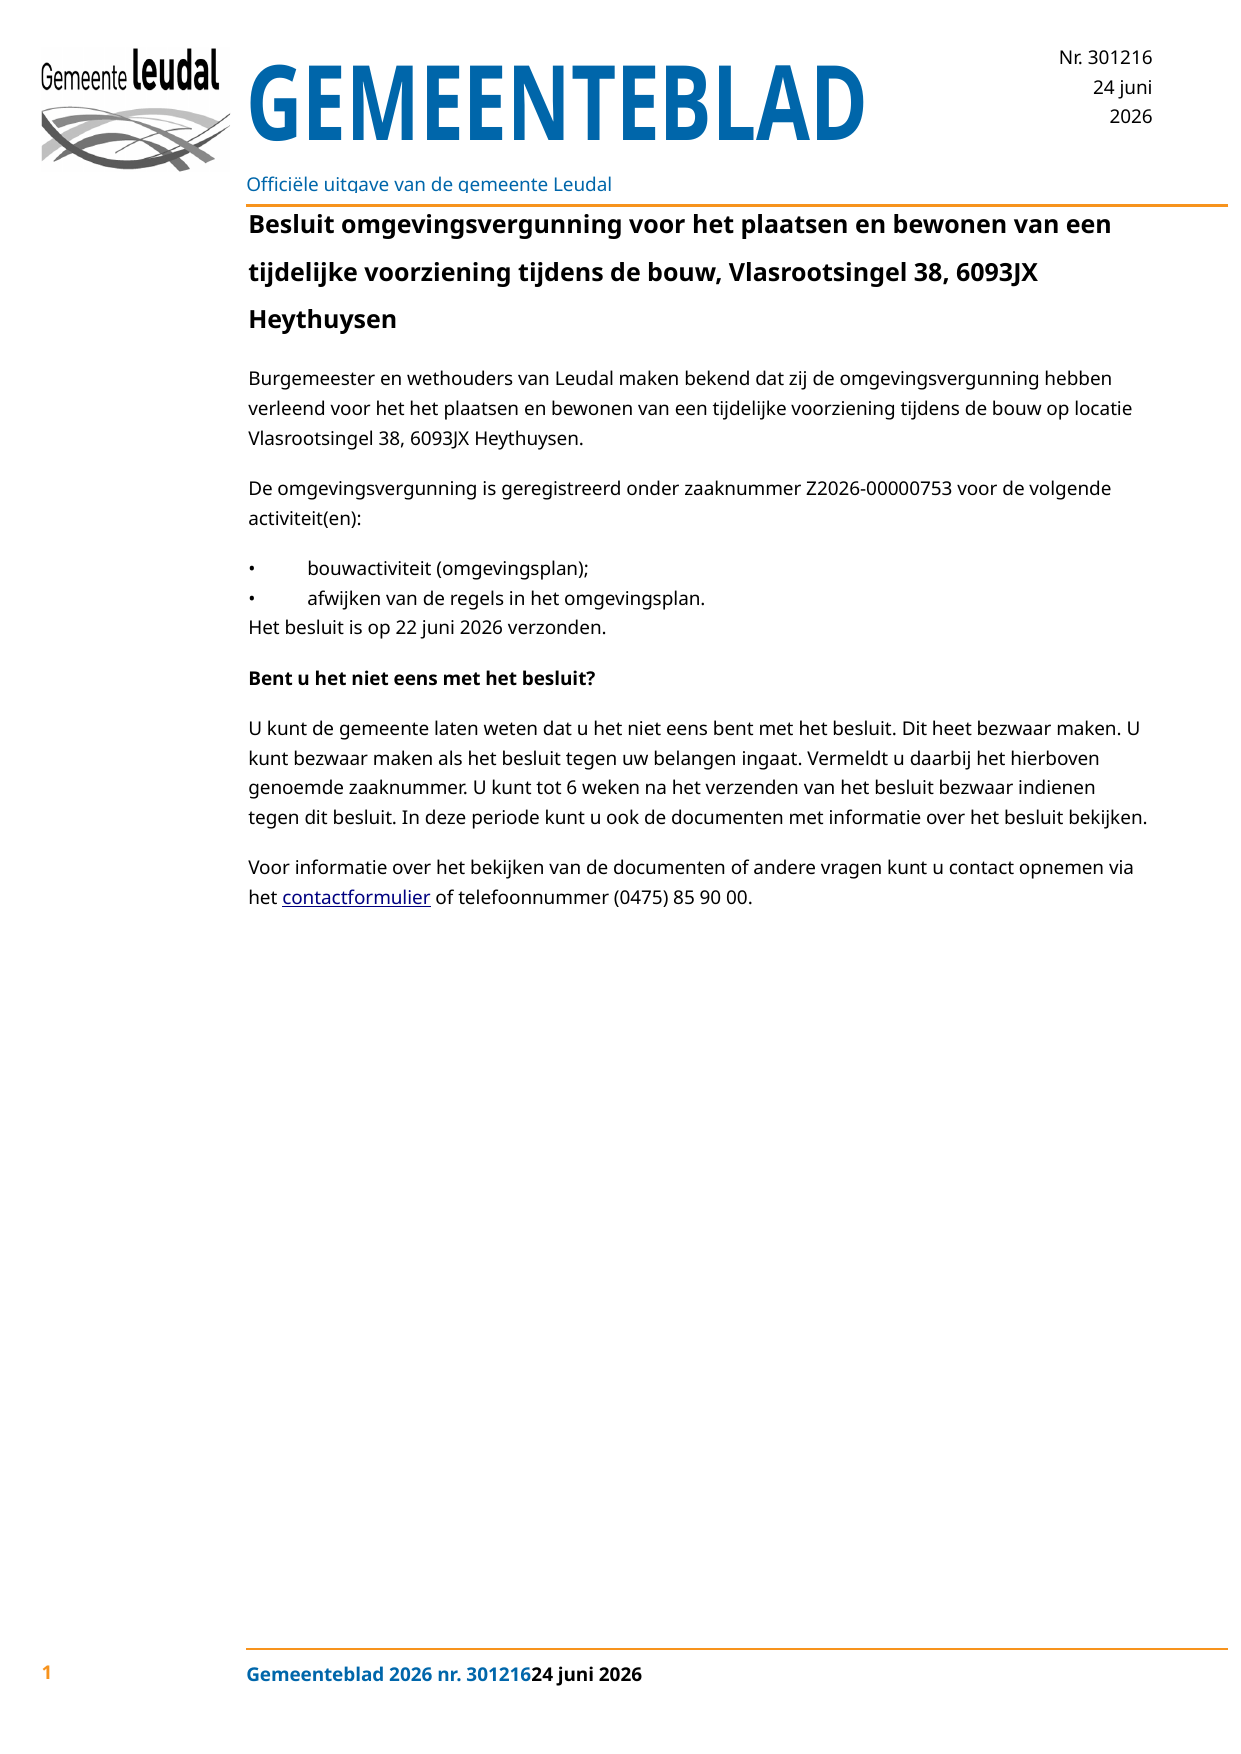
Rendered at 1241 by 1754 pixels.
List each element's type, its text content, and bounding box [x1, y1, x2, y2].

text Burgemeester en wethouders van Leudal maken bekend dat zij de omgevingsvergunning hebben verleend voor het het plaatsen en bewonen van een tijdelijke voorziening tijdens de bouw op locatie Vlasrootsingel 38, 6093JX Heythuysen. [248, 366, 1152, 450]
text Besluit omgevingsvergunning voor het plaatsen en bewonen van een tijdelijke voorziening tijdens de bouw, Vlasrootsingel 38, 6093JX Heythuysen [248, 207, 1152, 336]
text Het besluit is op 22 juni 2026 verzonden. [248, 614, 1152, 640]
list bouwactiviteit (omgevingsplan); [248, 555, 1152, 581]
text Voor informatie over het bekijken van de documenten of andere vragen kunt u contact opnemen via het contactformulier of telefoonnummer (0475) 85 90 00. [248, 854, 1152, 909]
text U kunt de gemeente laten weten dat u het niet eens bent met het besluit. Dit heet bezwaar maken. U kunt bezwaar maken als het besluit tegen uw belangen ingaat. Vermeldt u daarbij het hierboven genoemde zaaknummer. U kunt tot 6 weken na het verzenden van het besluit bezwaar indienen tegen dit besluit. In deze periode kunt u ook de documenten met informatie over het besluit bekijken. [248, 715, 1152, 829]
text De omgevingsvergunning is geregistreerd onder zaaknummer Z2026-00000753 voor de volgende activiteit(en): [248, 475, 1152, 530]
picture [41, 47, 231, 172]
text Bent u het niet eens met het besluit? [248, 665, 1152, 690]
list afwijken van de regels in het omgevingsplan. [248, 585, 1152, 610]
